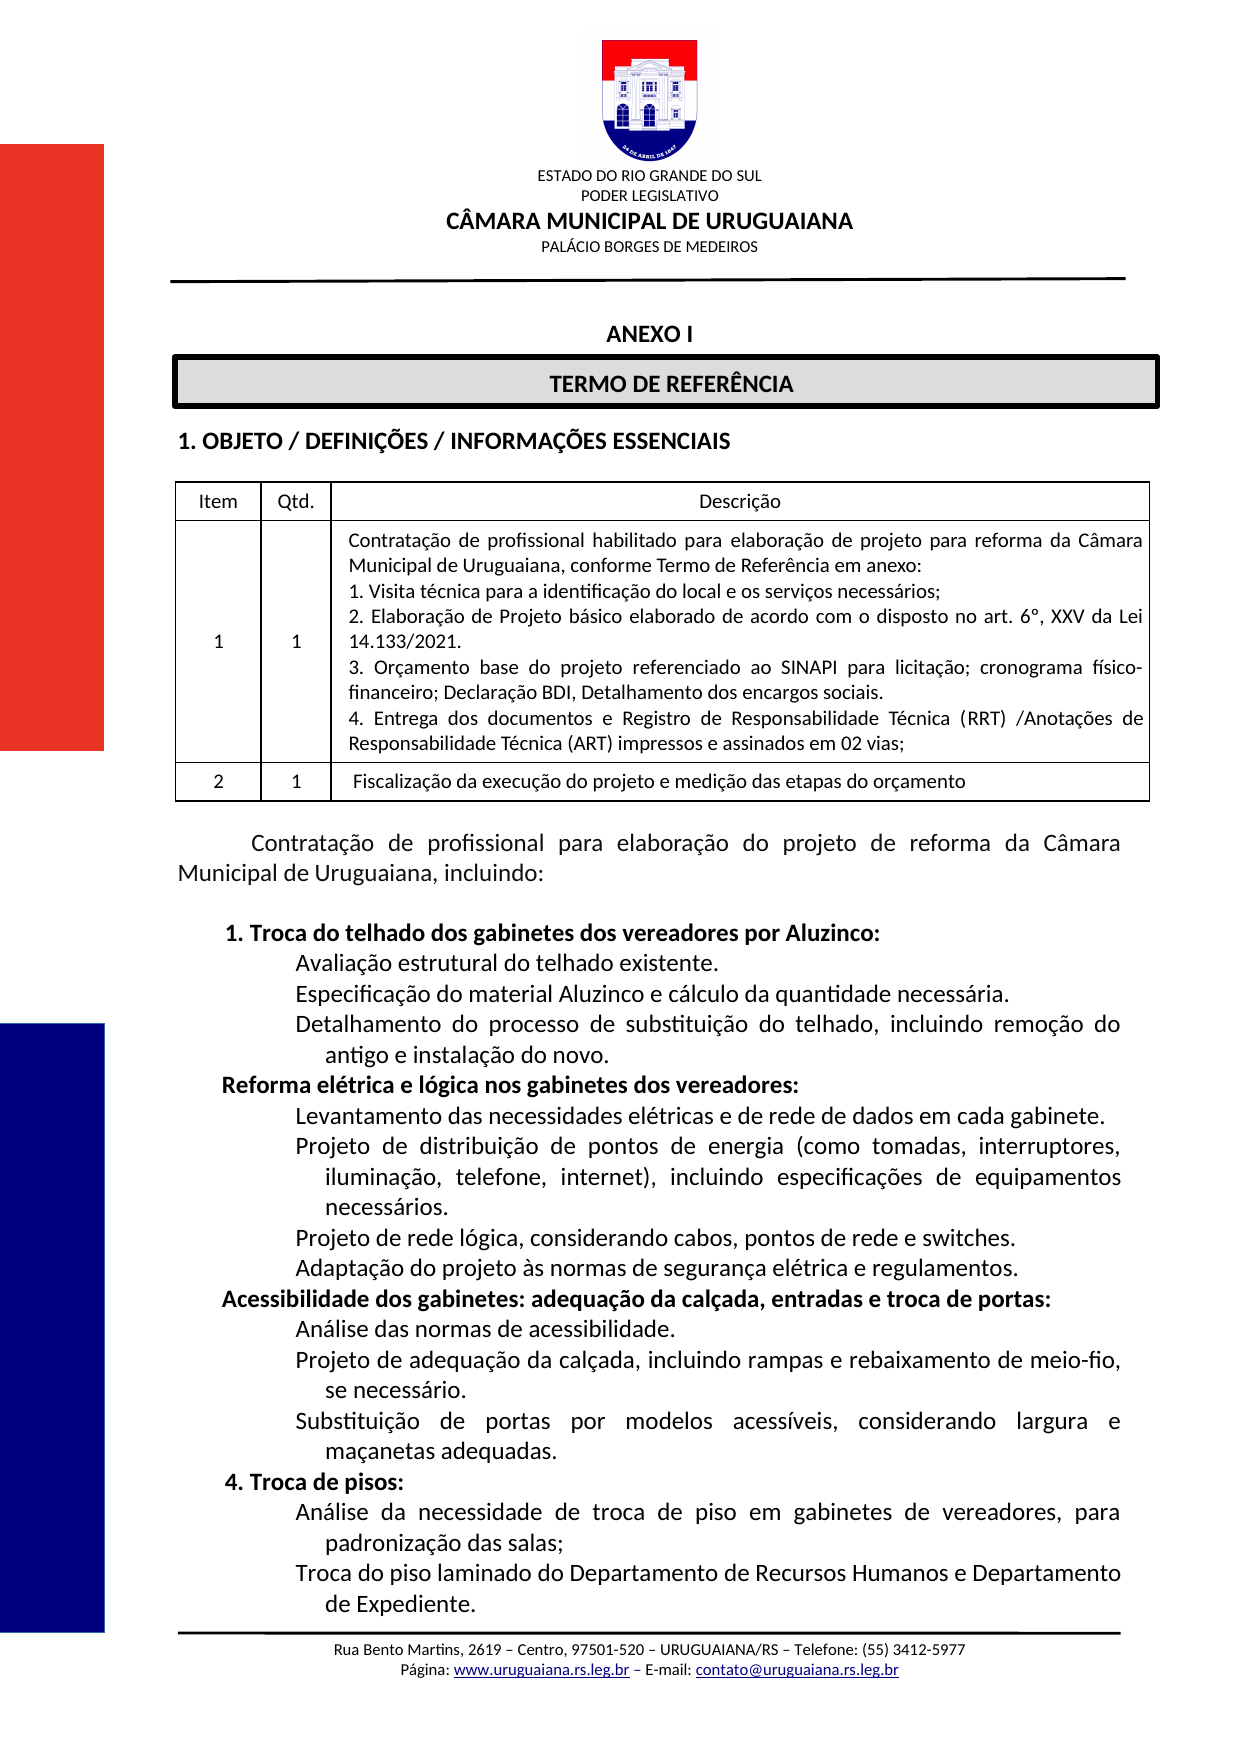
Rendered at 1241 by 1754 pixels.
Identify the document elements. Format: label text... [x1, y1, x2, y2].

table_cell 1 [262, 763, 330, 800]
list Reforma elétrica e lógica nos gabinetes dos vereadores: [222, 1069, 1122, 1100]
table_cell Fiscalização da execução do projeto e medição das etapas do orçamento [332, 763, 1149, 800]
table_header Item [176, 483, 260, 520]
list Substituição de portas por modelos acessíveis, considerando largura e maçanetas adequadas. [295, 1405, 1122, 1466]
list Acessibilidade dos gabinetes: adequação da calçada, entradas e troca de portas: [222, 1283, 1122, 1313]
list Adaptação do projeto às normas de segurança elétrica e regulamentos. [295, 1252, 1122, 1283]
table_cell Contratação de profissional habilitado para elaboração de projeto para reforma da Câmara Municipal de Uruguaiana, conforme Termo de Referência em anexo: 1. Visita técnica para a identificação do local e os serviços necessários; 2. Elaboração de Projeto básico elaborado de acordo com o disposto no art. 6º, XXV da Lei 14.133/2021. 3. Orçamento base do projeto referenciado ao SINAPI para licitação; cronograma físico-financeiro; Declaração BDI, Detalhamento dos encargos sociais. 4. Entrega dos documentos e Registro de Responsabilidade Técnica (RRT) /Anotações de Responsabilidade Técnica (ART) impressos e assinados em 02 vias; [332, 521, 1149, 761]
picture [578, 29, 721, 165]
list Avaliação estrutural do telhado existente. [295, 947, 1122, 978]
list Análise da necessidade de troca de piso em gabinetes de vereadores, para padronização das salas; [295, 1497, 1122, 1558]
table_header Descrição [332, 483, 1149, 520]
text 4. Troca de pisos: [224, 1466, 1122, 1497]
list Análise das normas de acessibilidade. [295, 1313, 1122, 1344]
list Especificação do material Aluzinco e cálculo da quantidade necessária. [295, 978, 1122, 1008]
list Projeto de adequação da calçada, incluindo rampas e rebaixamento de meio-fio, se necessário. [295, 1344, 1122, 1405]
text ANEXO I [177, 318, 1122, 349]
subtitle 1. OBJETO / DEFINIÇÕES / INFORMAÇÕES ESSENCIAIS [177, 425, 1122, 456]
list Projeto de rede lógica, considerando cabos, pontos de rede e switches. [295, 1222, 1122, 1252]
table_cell 1 [176, 521, 260, 761]
list Levantamento das necessidades elétricas e de rede de dados em cada gabinete. [295, 1100, 1122, 1130]
table_cell 1 [262, 521, 330, 761]
list Projeto de distribuição de pontos de energia (como tomadas, interruptores, iluminação, telefone, internet), incluindo especificações de equipamentos necessários. [295, 1130, 1122, 1222]
table_header Qtd. [262, 483, 330, 520]
text 1. Troca do telhado dos gabinetes dos vereadores por Aluzinco: [177, 917, 1122, 947]
list Detalhamento do processo de substituição do telhado, incluindo remoção do antigo e instalação do novo. [295, 1008, 1122, 1069]
list Troca do piso laminado do Departamento de Recursos Humanos e Departamento de Expediente. [295, 1558, 1122, 1619]
table_cell 2 [176, 763, 260, 800]
text Contratação de profissional para elaboração do projeto de reforma da Câmara Municipal de Uruguaiana, incluindo: [177, 827, 1122, 888]
